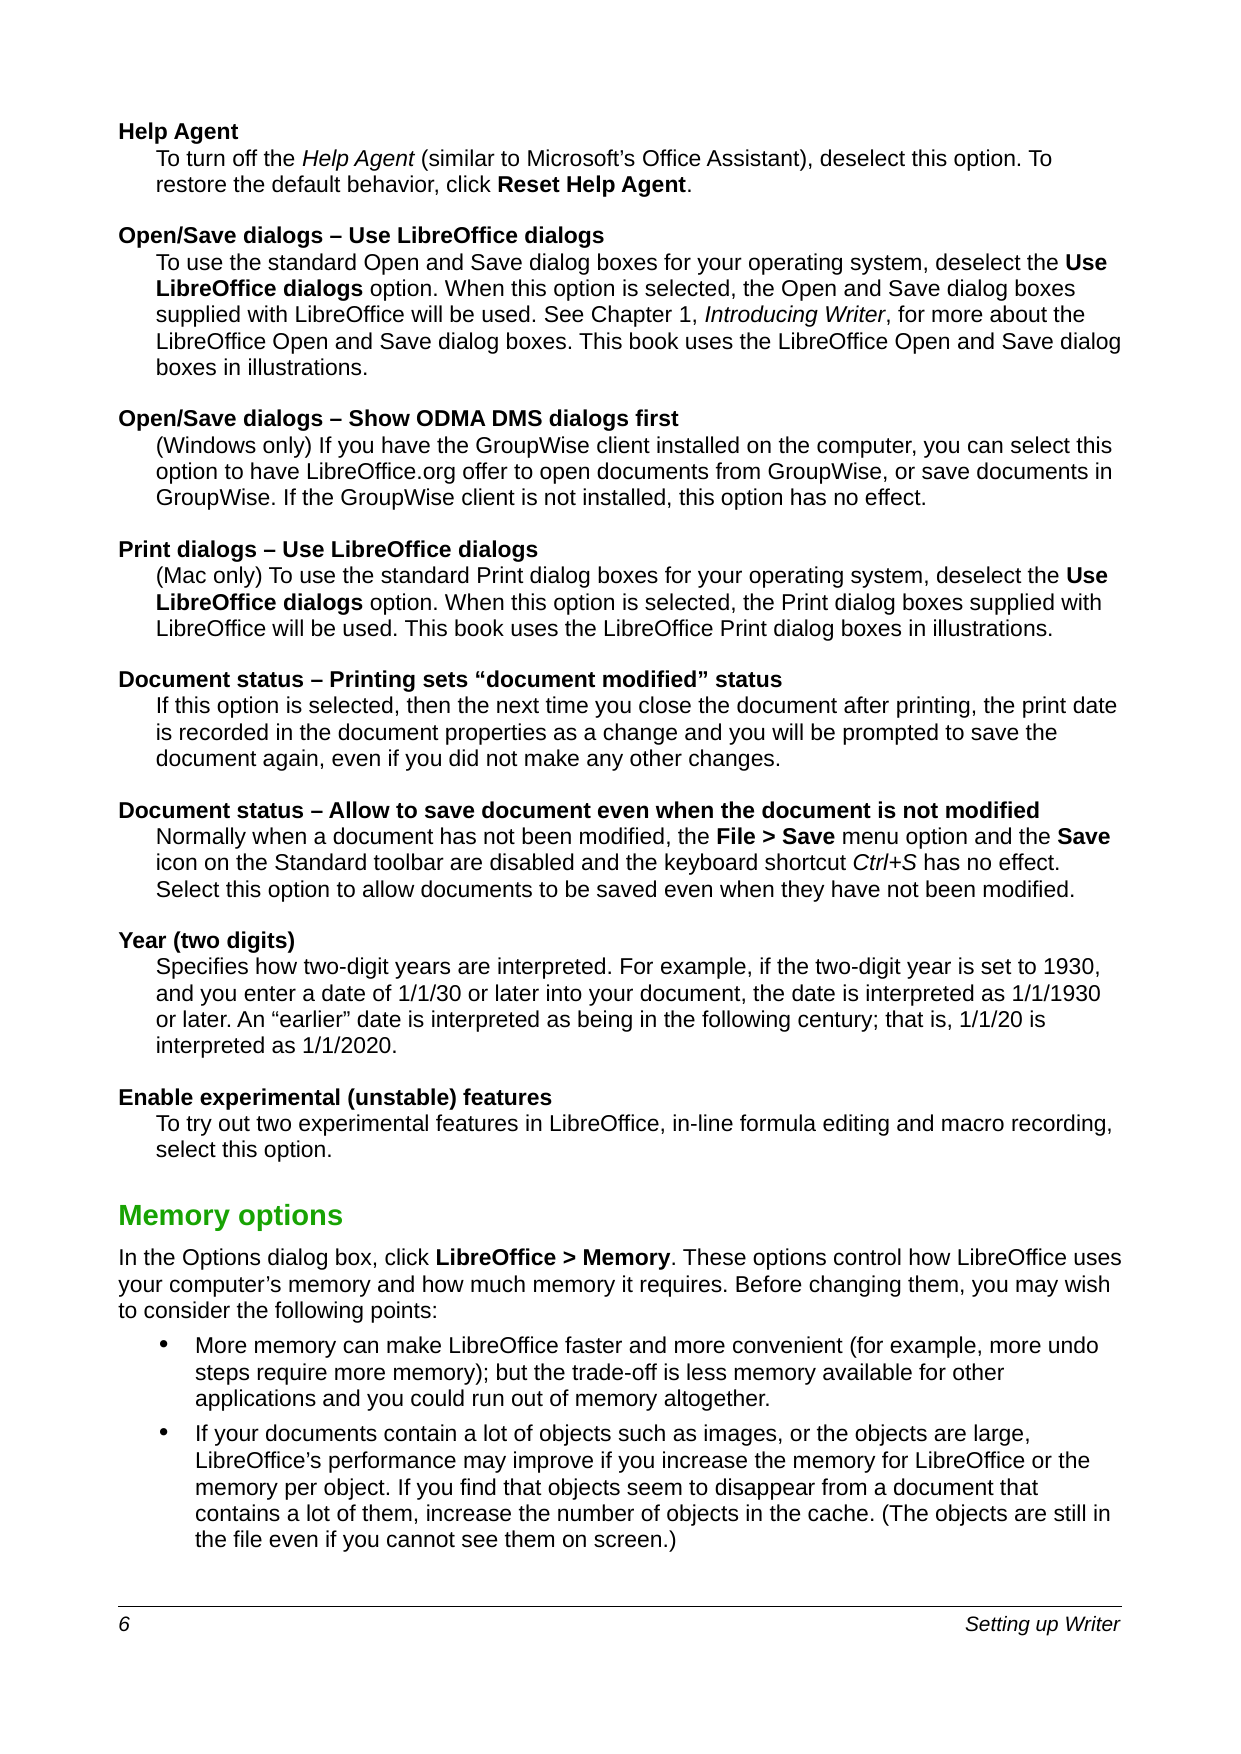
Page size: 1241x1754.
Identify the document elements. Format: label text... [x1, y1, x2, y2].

subtitle Memory options [118, 1198, 1122, 1232]
text Open/Save dialogs – Show ODMA DMS dialogs first [118, 405, 1122, 432]
text (Windows only) If you have the GroupWise client installed on the computer, you can select this option to have LibreOffice.org offer to open documents from GroupWise, or save documents in GroupWise. If the GroupWise client is not installed, this option has no effect. [156, 432, 1122, 511]
text Document status – Allow to save document even when the document is not modified [118, 797, 1122, 823]
text To use the standard Open and Save dialog boxes for your operating system, deselect the Use LibreOffice dialogs option. When this option is selected, the Open and Save dialog boxes supplied with LibreOffice will be used. See Chapter 1, Introducing Writer, for more about the LibreOffice Open and Save dialog boxes. This book uses the LibreOffice Open and Save dialog boxes in illustrations. [156, 248, 1122, 380]
text If this option is selected, then the next time you close the document after printing, the print date is recorded in the document properties as a change and you will be prompted to save the document again, even if you did not make any other changes. [156, 692, 1122, 772]
text Year (two digits) [118, 927, 1122, 953]
text Help Agent [118, 118, 1122, 144]
list In the Options dialog box, click LibreOffice > Memory. These options control how LibreOffice uses your computer’s memory and how much memory it requires. Before changing them, you may wish to consider the following points: [118, 1244, 1122, 1323]
text To turn off the Help Agent (similar to Microsoft’s Office Assistant), deselect this option. To restore the default behavior, click Reset Help Agent. [156, 144, 1122, 197]
text Print dialogs – Use LibreOffice dialogs [118, 536, 1122, 562]
list More memory can make LibreOffice faster and more convenient (for example, more undo steps require more memory); but the trade-off is less memory available for other applications and you could run out of memory altogether. [156, 1330, 1122, 1412]
text Specifies how two-digit years are interpreted. For example, if the two-digit year is set to 1930, and you enter a date of 1/1/30 or later into your document, the date is interpreted as 1/1/1930 or later. An “earlier” date is interpreted as being in the following century; that is, 1/1/20 is interpreted as 1/1/2020. [156, 953, 1122, 1059]
list If your documents contain a lot of objects such as images, or the objects are large, LibreOffice’s performance may improve if you increase the memory for LibreOffice or the memory per object. If you find that objects seem to disappear from a document that contains a lot of them, increase the number of objects in the cache. (The objects are still in the file even if you cannot see them on screen.) [156, 1418, 1122, 1552]
text To try out two experimental features in LibreOffice, in-line formula editing and macro recording, select this option. [156, 1110, 1122, 1163]
text Enable experimental (unstable) features [118, 1084, 1122, 1110]
text Normally when a document has not been modified, the File > Save menu option and the Save icon on the Standard toolbar are disabled and the keyboard shortcut Ctrl+S has no effect. Select this option to allow documents to be saved even when they have not been modified. [156, 823, 1122, 902]
text (Mac only) To use the standard Print dialog boxes for your operating system, deselect the Use LibreOffice dialogs option. When this option is selected, the Print dialog boxes supplied with LibreOffice will be used. This book uses the LibreOffice Print dialog boxes in illustrations. [156, 562, 1122, 641]
text Open/Save dialogs – Use LibreOffice dialogs [118, 222, 1122, 248]
text Document status – Printing sets “document modified” status [118, 666, 1122, 692]
